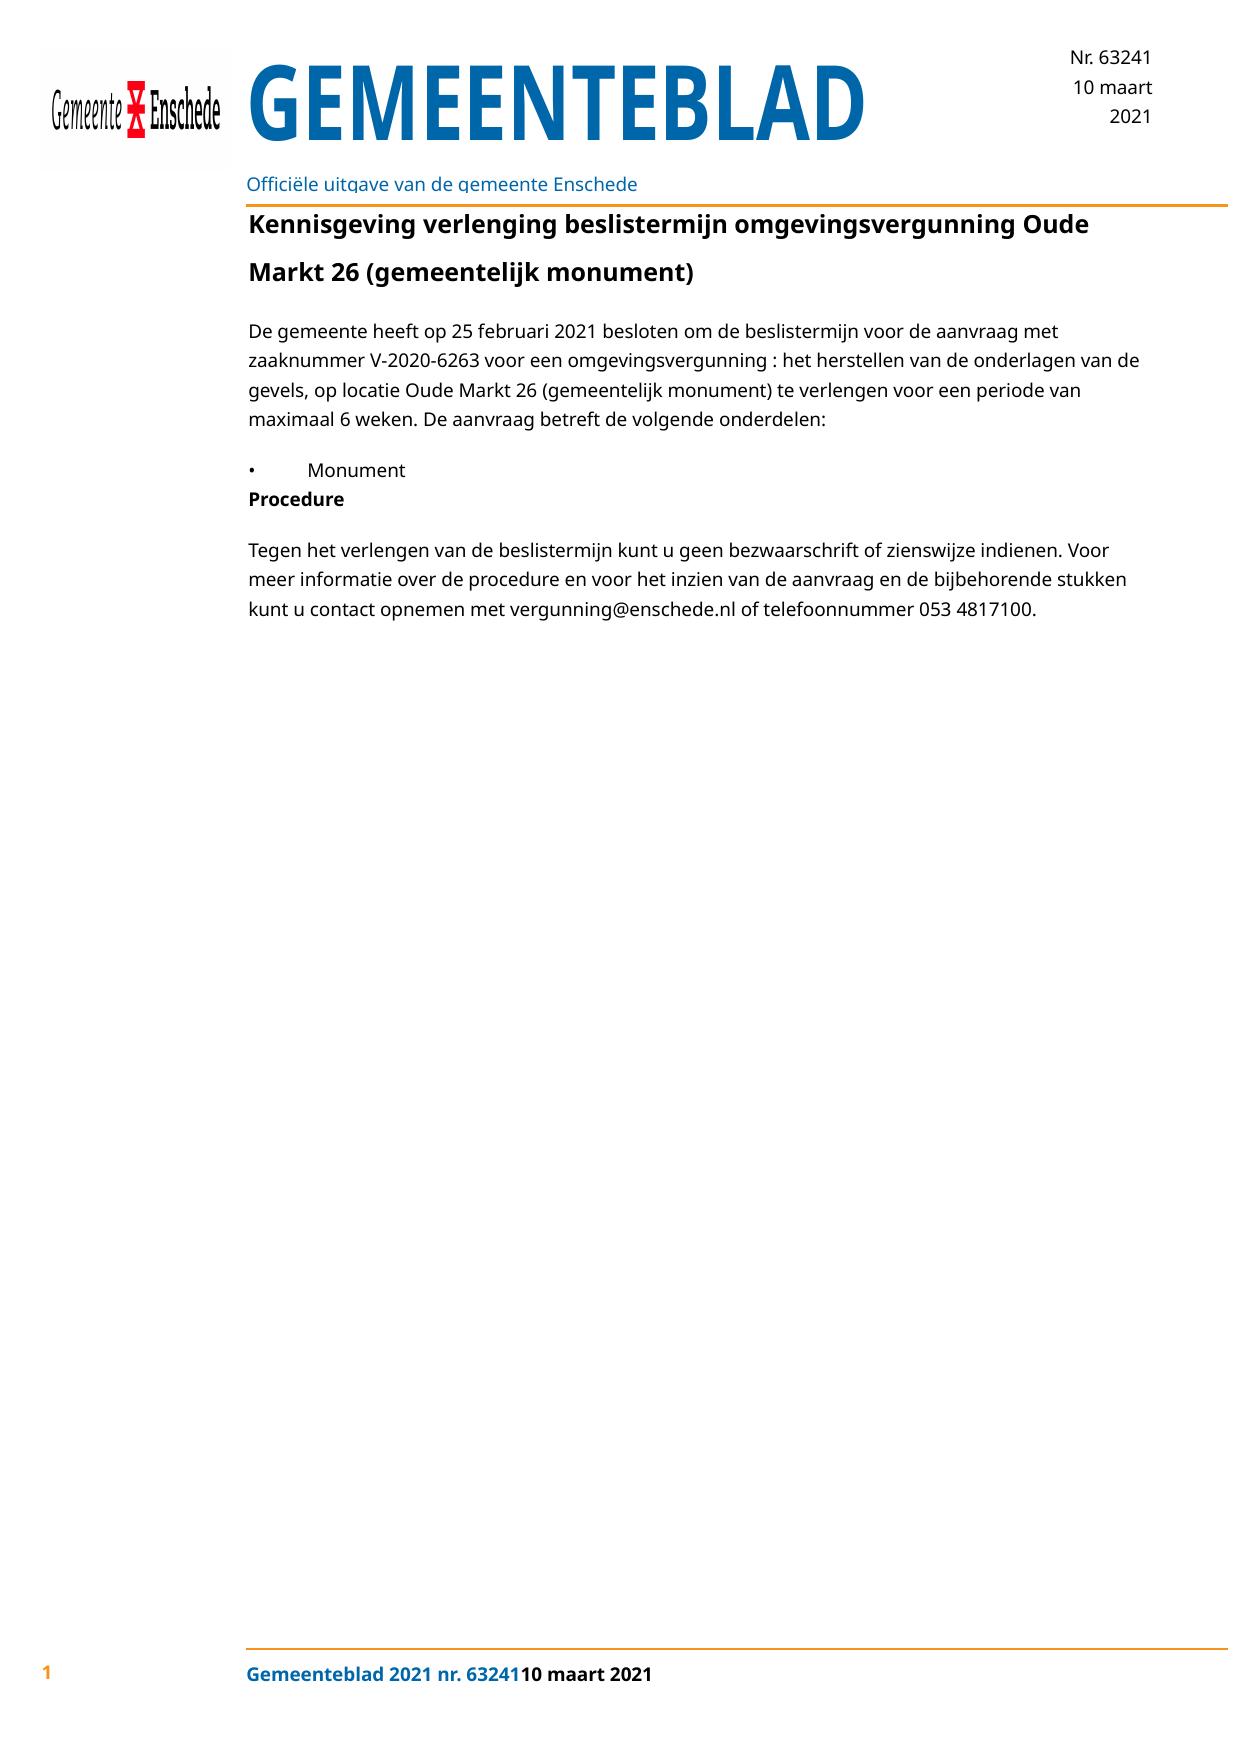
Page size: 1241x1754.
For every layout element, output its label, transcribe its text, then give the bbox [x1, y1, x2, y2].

text Procedure [248, 487, 1152, 512]
list Monument [248, 457, 1152, 483]
text Kennisgeving verlenging beslistermijn omgevingsvergunning Oude Markt 26 (gemeentelijk monument) [248, 207, 1152, 288]
picture [41, 47, 231, 172]
text Tegen het verlengen van de beslistermijn kunt u geen bezwaarschrift of zienswijze indienen. Voor meer informatie over de procedure en voor het inzien van de aanvraag en de bijbehorende stukken kunt u contact opnemen met vergunning@enschede.nl of telefoonnummer 053 4817100. [248, 537, 1152, 622]
text De gemeente heeft op 25 februari 2021 besloten om de beslistermijn voor de aanvraag met zaaknummer V-2020-6263 voor een omgevingsvergunning : het herstellen van de onderlagen van de gevels, op locatie Oude Markt 26 (gemeentelijk monument) te verlengen voor een periode van maximaal 6 weken. De aanvraag betreft de volgende onderdelen: [248, 318, 1152, 432]
